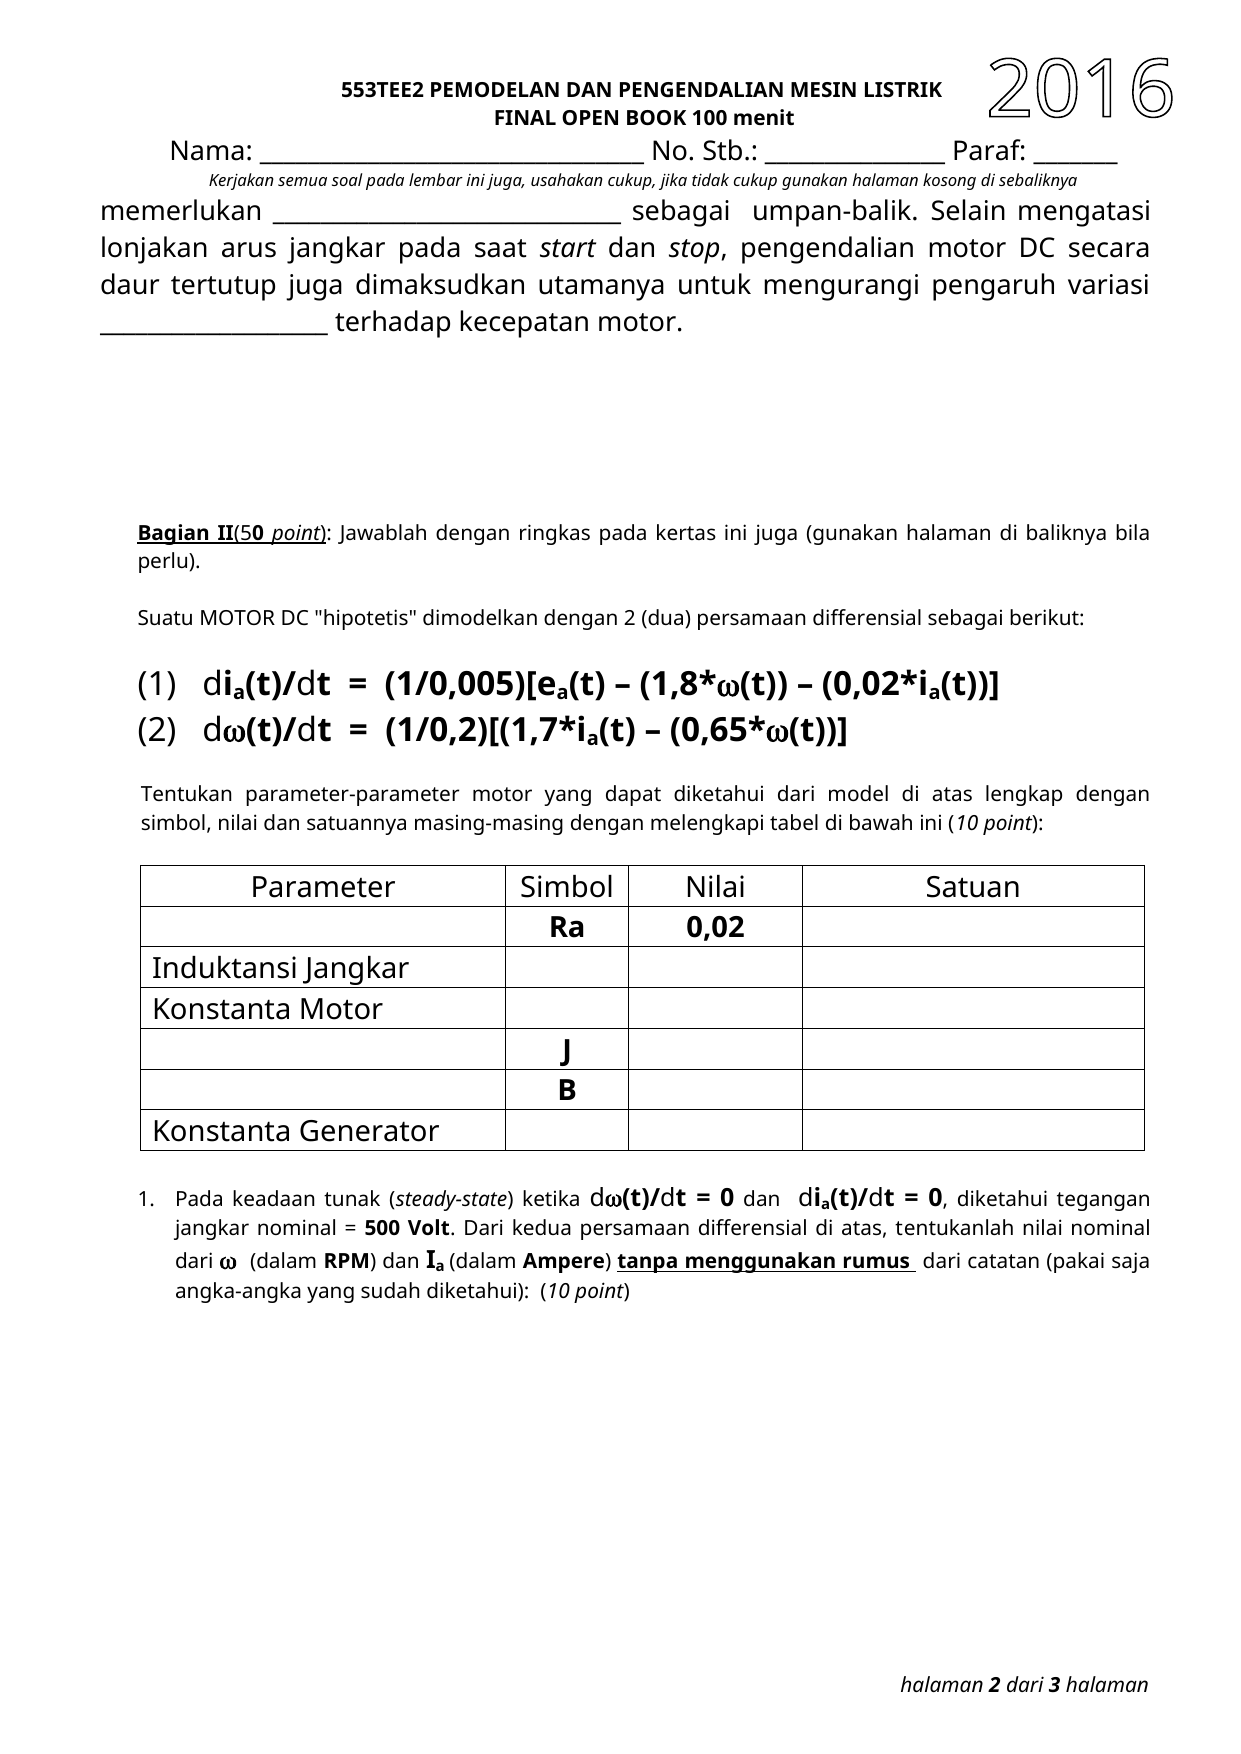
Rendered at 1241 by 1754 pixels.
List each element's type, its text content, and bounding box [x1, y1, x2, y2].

text Suatu MOTOR DC "hipotetis" dimodelkan dengan 2 (dua) persamaan differensial sebagai berikut: [137, 603, 1151, 632]
table_cell [629, 947, 802, 987]
table_cell Induktansi Jangkar [141, 947, 505, 987]
table_header Satuan [803, 866, 1144, 906]
text Tentukan parameter-parameter motor yang dapat diketahui dari model di atas lengkap dengan simbol, nilai dan satuannya masing-masing dengan melengkapi tabel di bawah ini (10 point): [141, 779, 1151, 836]
table_cell [803, 947, 1144, 987]
text memerlukan _____________________________ sebagai umpan-balik. Selain mengatasi lonjakan arus jangkar pada saat start dan stop, pengendalian motor DC secara daur tertutup juga dimaksudkan utamanya untuk mengurangi pengaruh variasi ___________________ terhadap kecepatan motor. [100, 191, 1151, 339]
table_cell Konstanta Motor [141, 988, 505, 1028]
table_cell J [506, 1029, 628, 1068]
table_cell B [506, 1070, 628, 1109]
table_cell [803, 1029, 1144, 1068]
table_cell [141, 1029, 505, 1068]
table_cell 0,02 [629, 907, 802, 946]
table_cell [803, 1110, 1144, 1150]
table_header Simbol [506, 866, 628, 906]
table_cell [506, 947, 628, 987]
list Pada keadaan tunak (steady-state) ketika d(t)/dt = 0 dan dia(t)/dt = 0, diketahui tegangan jangkar nominal = 500 Volt. Dari kedua persamaan differensial di atas, tentukanlah nilai nominal dari  (dalam RPM) dan Ia (dalam Ampere) tanpa menggunakan rumus dari catatan (pakai saja angka-angka yang sudah diketahui): (10 point) [137, 1179, 1151, 1304]
table_cell [629, 1029, 802, 1068]
text (2) d(t)/dt = (1/0,2)[(1,7*ia(t) – (0,65*(t))] [137, 706, 1151, 751]
table_header Nilai [629, 866, 802, 906]
table_cell [629, 1070, 802, 1109]
table_cell [629, 1110, 802, 1150]
table_cell [629, 988, 802, 1028]
table_header Parameter [141, 866, 505, 906]
table_cell [141, 1070, 505, 1109]
table_cell [803, 988, 1144, 1028]
table_cell [141, 907, 505, 946]
text Bagian II(50 point): Jawablah dengan ringkas pada kertas ini juga (gunakan halaman di baliknya bila perlu). [137, 518, 1151, 575]
table_cell Konstanta Generator [141, 1110, 505, 1150]
table_cell [506, 988, 628, 1028]
table_cell [803, 907, 1144, 946]
text (1) dia(t)/dt = (1/0,005)[ea(t) – (1,8*(t)) – (0,02*ia(t))] [137, 660, 1151, 706]
table_cell [803, 1070, 1144, 1109]
table_cell [506, 1110, 628, 1150]
table_cell Ra [506, 907, 628, 946]
